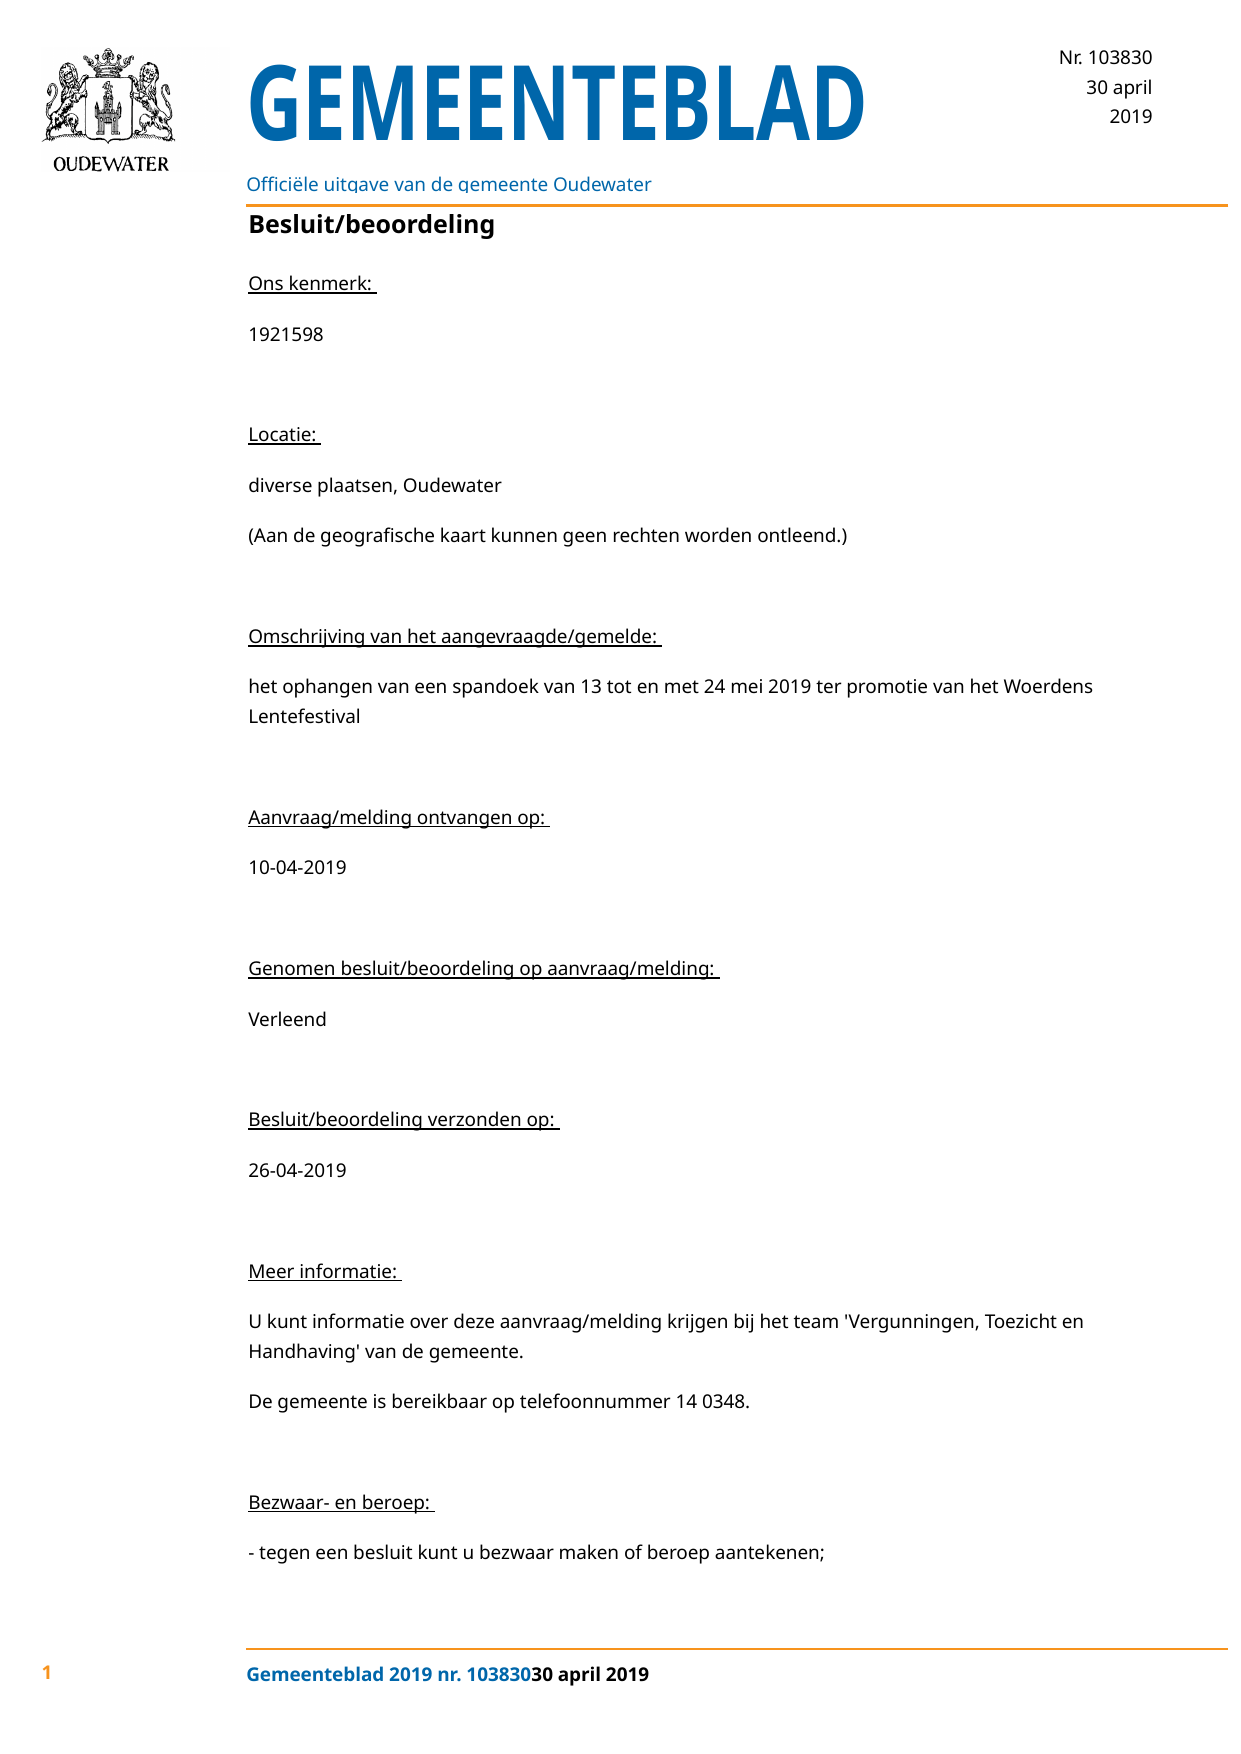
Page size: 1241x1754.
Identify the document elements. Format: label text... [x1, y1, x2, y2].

text De gemeente is bereikbaar op telefoonnummer 14 0348. [248, 1388, 1152, 1414]
text het ophangen van een spandoek van 13 tot en met 24 mei 2019 ter promotie van het Woerdens Lentefestival [248, 674, 1152, 729]
text Meer informatie: [248, 1258, 1152, 1283]
text U kunt informatie over deze aanvraag/melding krijgen bij het team 'Vergunningen, Toezicht en Handhaving' van de gemeente. [248, 1308, 1152, 1363]
text Genomen besluit/beoordeling op aanvraag/melding: [248, 955, 1152, 981]
text 26-04-2019 [248, 1157, 1152, 1183]
text Besluit/beoordeling [248, 207, 1152, 241]
text Aanvraag/melding ontvangen op: [248, 804, 1152, 830]
text Locatie: [248, 422, 1152, 447]
text Omschrijving van het aangevraagde/gemelde: [248, 623, 1152, 649]
text diverse plaatsen, Oudewater [248, 472, 1152, 498]
picture [41, 47, 231, 172]
text Bezwaar- en beroep: [248, 1489, 1152, 1515]
text (Aan de geografische kaart kunnen geen rechten worden ontleend.) [248, 522, 1152, 548]
text - tegen een besluit kunt u bezwaar maken of beroep aantekenen; [248, 1539, 1152, 1565]
text 1921598 [248, 321, 1152, 346]
text 10-04-2019 [248, 854, 1152, 880]
text Ons kenmerk: [248, 270, 1152, 296]
text Verleend [248, 1006, 1152, 1031]
text Besluit/beoordeling verzonden op: [248, 1107, 1152, 1132]
